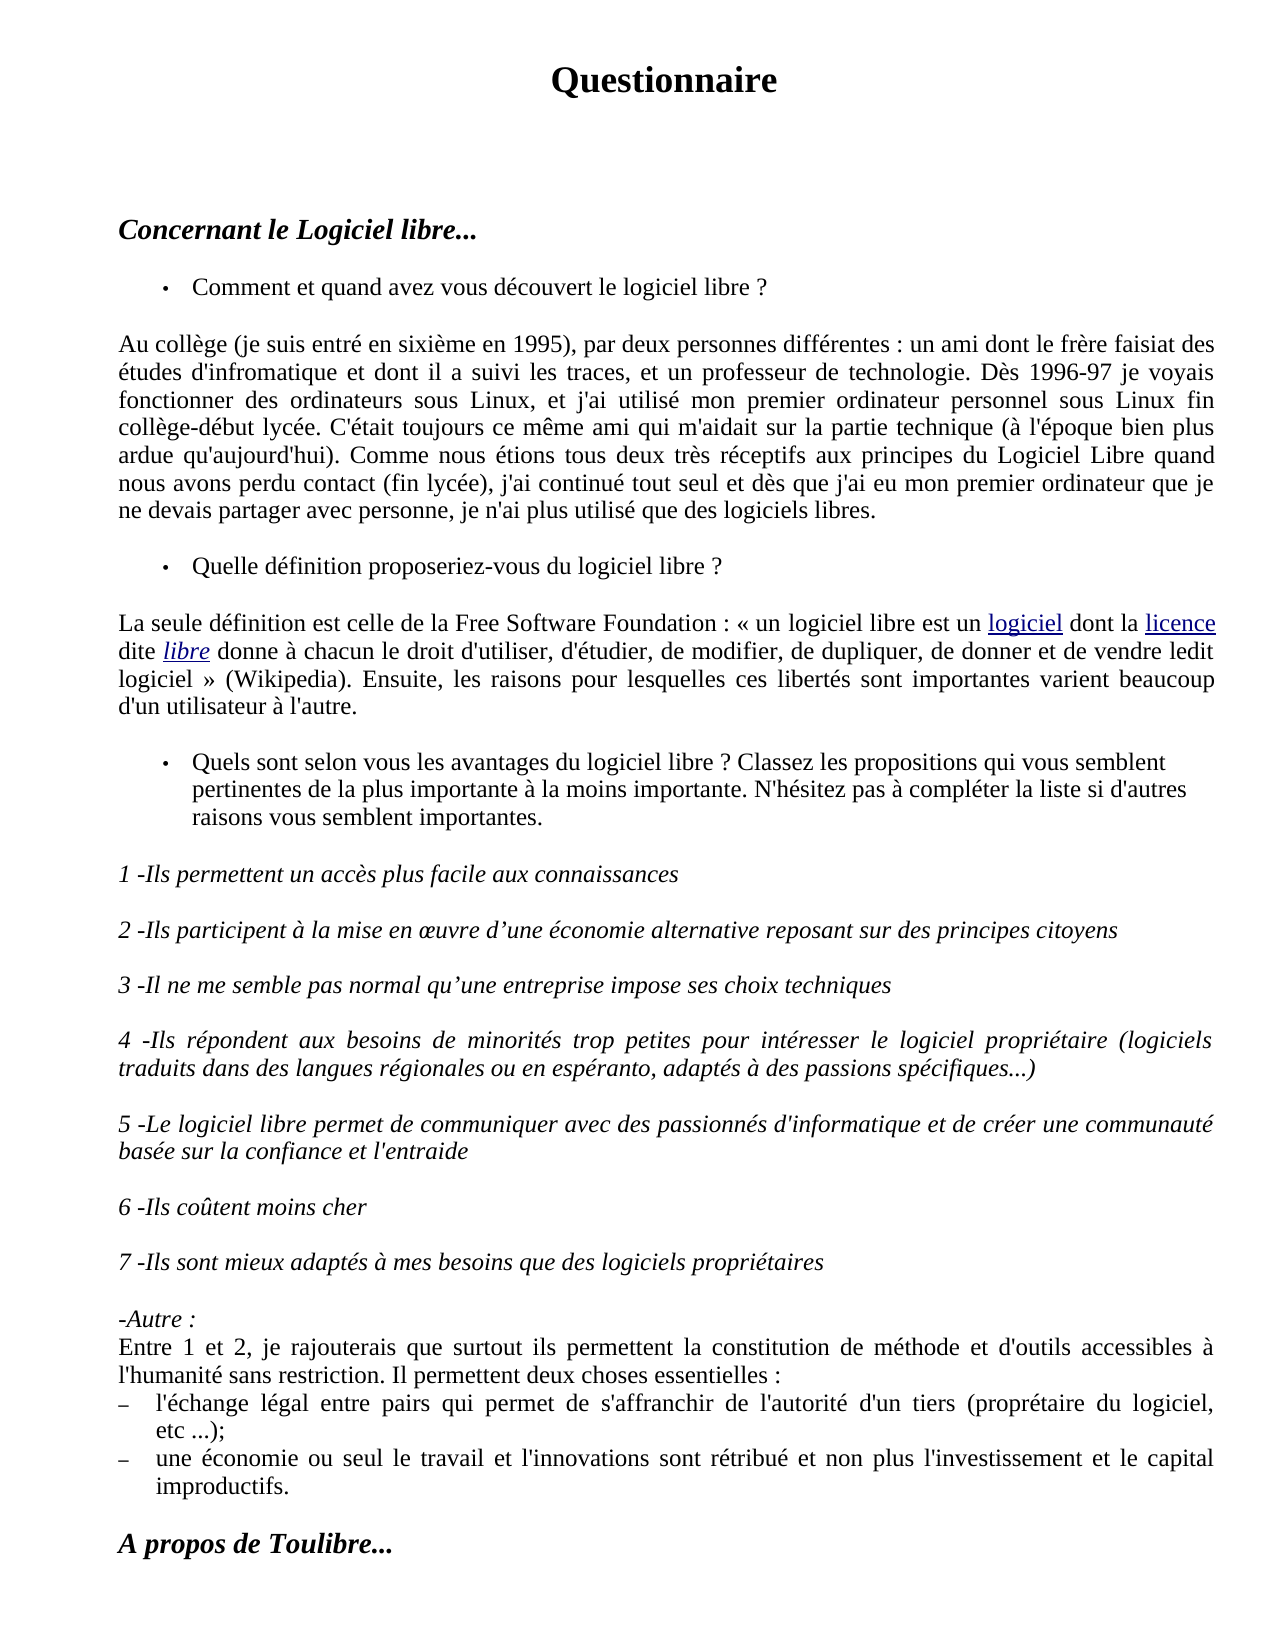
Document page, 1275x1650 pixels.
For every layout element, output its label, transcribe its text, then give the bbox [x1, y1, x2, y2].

list Comment et quand avez vous découvert le logiciel libre ? [162, 273, 1216, 301]
text La seule définition est celle de la Free Software Foundation : « un logiciel libre est un logiciel dont la licence dite libre donne à chacun le droit d'utiliser, d'étudier, de modifier, de dupliquer, de donner et de vendre ledit logiciel » (Wikipedia). Ensuite, les raisons pour lesquelles ces libertés sont importantes varient beaucoup d'un utilisateur à l'autre. [118, 609, 1216, 720]
list l'échange légal entre pairs qui permet de s'affranchir de l'autorité d'un tiers (proprétaire du logiciel, etc ...); [118, 1389, 1216, 1444]
text 1 -Ils permettent un accès plus facile aux connaissances [118, 860, 1216, 888]
text 2 -Ils participent à la mise en œuvre d’une économie alternative reposant sur des principes citoyens [118, 916, 1216, 943]
text 7 -Ils sont mieux adaptés à mes besoins que des logiciels propriétaires [118, 1248, 1216, 1276]
text Au collège (je suis entré en sixième en 1995), par deux personnes différentes : un ami dont le frère faisiat des études d'infromatique et dont il a suivi les traces, et un professeur de technologie. Dès 1996-97 je voyais fonctionner des ordinateurs sous Linux, et j'ai utilisé mon premier ordinateur personnel sous Linux fin collège-début lycée. C'était toujours ce même ami qui m'aidait sur la partie technique (à l'époque bien plus ardue qu'aujourd'hui). Comme nous étions tous deux très réceptifs aux principes du Logiciel Libre quand nous avons perdu contact (fin lycée), j'ai continué tout seul et dès que j'ai eu mon premier ordinateur que je ne devais partager avec personne, je n'ai plus utilisé que des logiciels libres. [118, 330, 1216, 524]
text Entre 1 et 2, je rajouterais que surtout ils permettent la constitution de méthode et d'outils accessibles à l'humanité sans restriction. Il permettent deux choses essentielles : [118, 1333, 1216, 1389]
text Questionnaire [118, 59, 1216, 101]
list une économie ou seul le travail et l'innovations sont rétribué et non plus l'investissement et le capital improductifs. [118, 1444, 1216, 1499]
text Concernant le Logiciel libre... [118, 213, 1216, 246]
text 6 -Ils coûtent moins cher [118, 1193, 1216, 1221]
text A propos de Toulibre... [118, 1527, 1216, 1559]
list Quels sont selon vous les avantages du logiciel libre ? Classez les propositions qui vous semblent pertinentes de la plus importante à la moins importante. N'hésitez pas à compléter la liste si d'autres raisons vous semblent importantes. [162, 748, 1216, 831]
text -Autre : [118, 1306, 1216, 1333]
text 3 -Il ne me semble pas normal qu’une entreprise impose ses choix techniques [118, 971, 1216, 999]
list Quelle définition proposeriez-vous du logiciel libre ? [162, 552, 1216, 580]
text 4 -Ils répondent aux besoins de minorités trop petites pour intéresser le logiciel propriétaire (logiciels traduits dans des langues régionales ou en espéranto, adaptés à des passions spécifiques...) [118, 1027, 1216, 1082]
text 5 -Le logiciel libre permet de communiquer avec des passionnés d'informatique et de créer une communauté basée sur la confiance et l'entraide [118, 1110, 1216, 1165]
